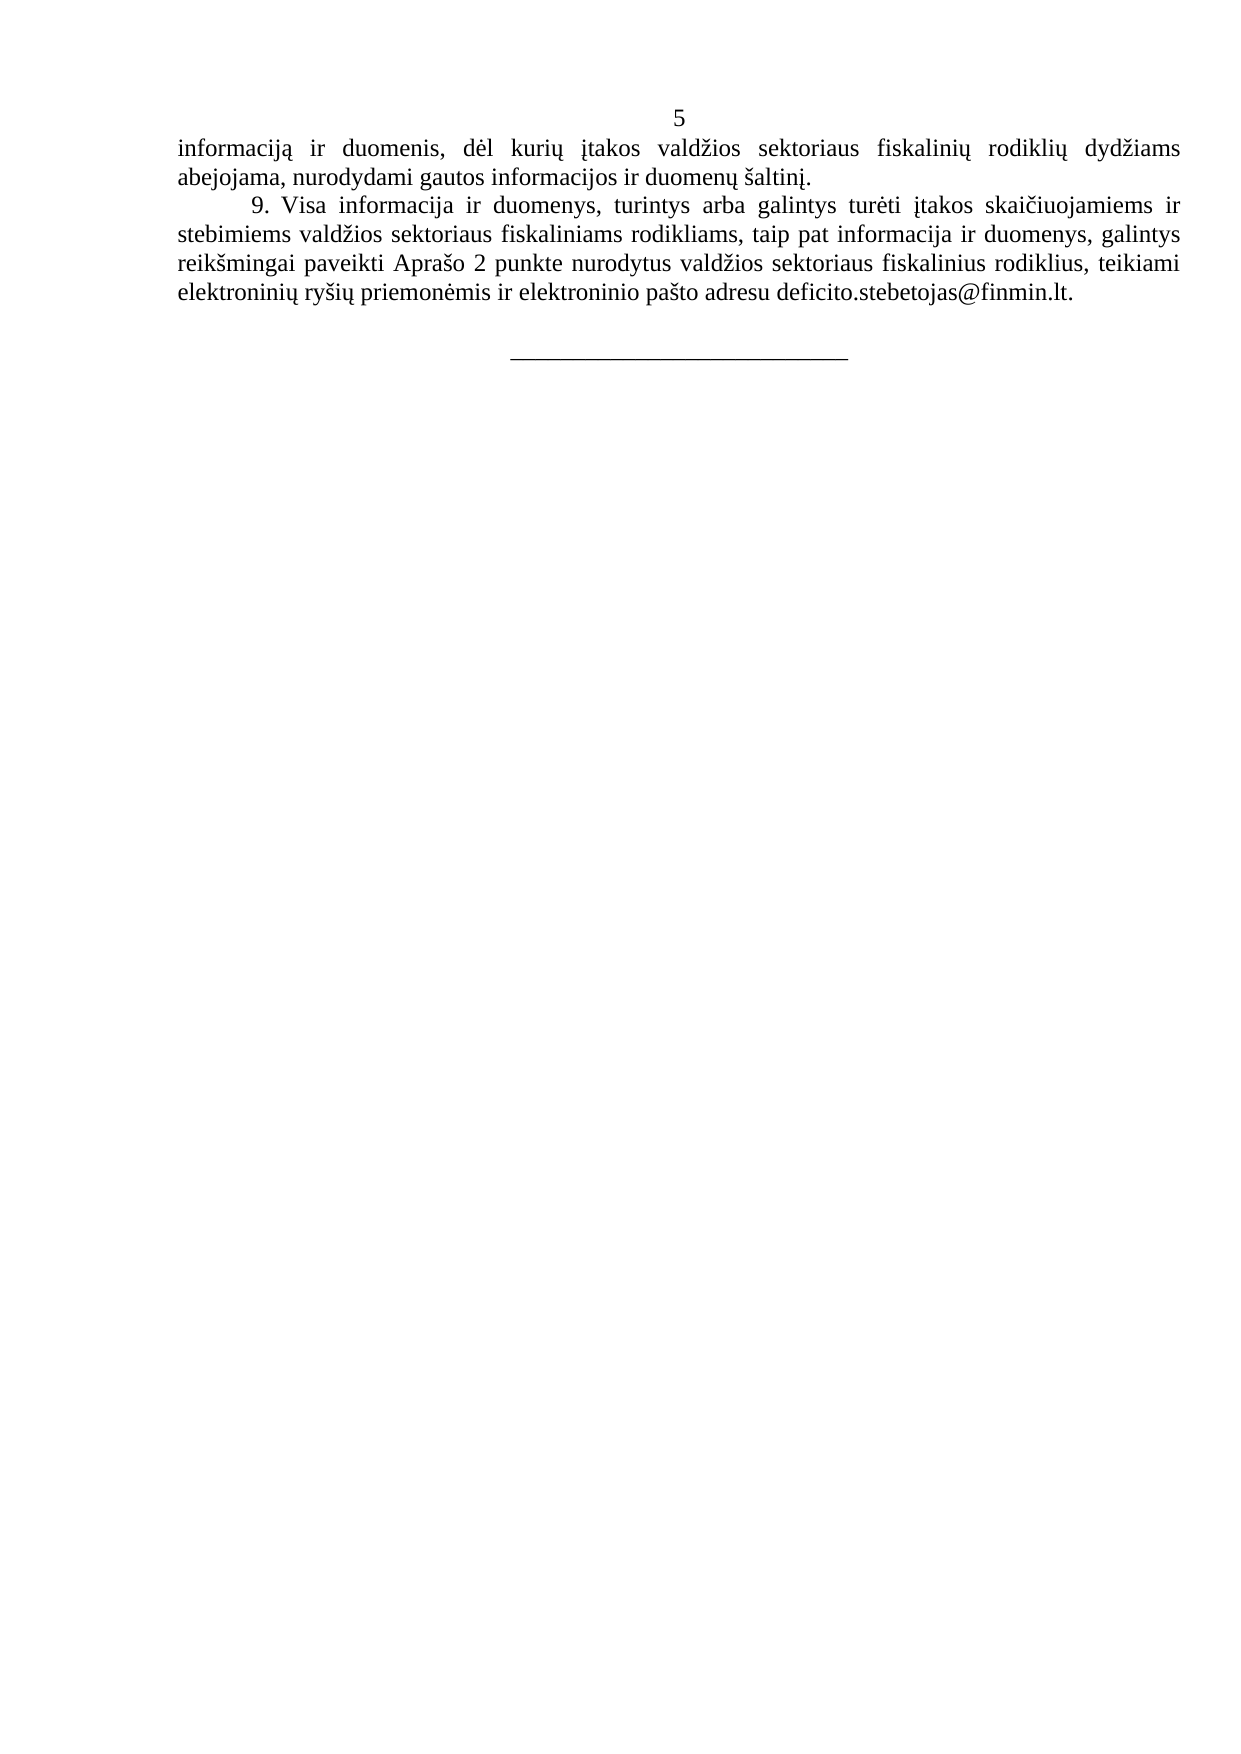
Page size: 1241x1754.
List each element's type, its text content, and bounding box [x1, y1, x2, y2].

text ___________________________ [177, 334, 1181, 363]
text informaciją ir duomenis, dėl kurių įtakos valdžios sektoriaus fiskalinių rodiklių dydžiams abejojama, nurodydami gautos informacijos ir duomenų šaltinį. [177, 133, 1181, 190]
text 9. Visa informacija ir duomenys, turintys arba galintys turėti įtakos skaičiuojamiems ir stebimiems valdžios sektoriaus fiskaliniams rodikliams, taip pat informacija ir duomenys, galintys reikšmingai paveikti Aprašo 2 punkte nurodytus valdžios sektoriaus fiskalinius rodiklius, teikiami elektroninių ryšių priemonėmis ir elektroninio pašto adresu deficito.stebetojas@finmin.lt. [177, 190, 1181, 305]
